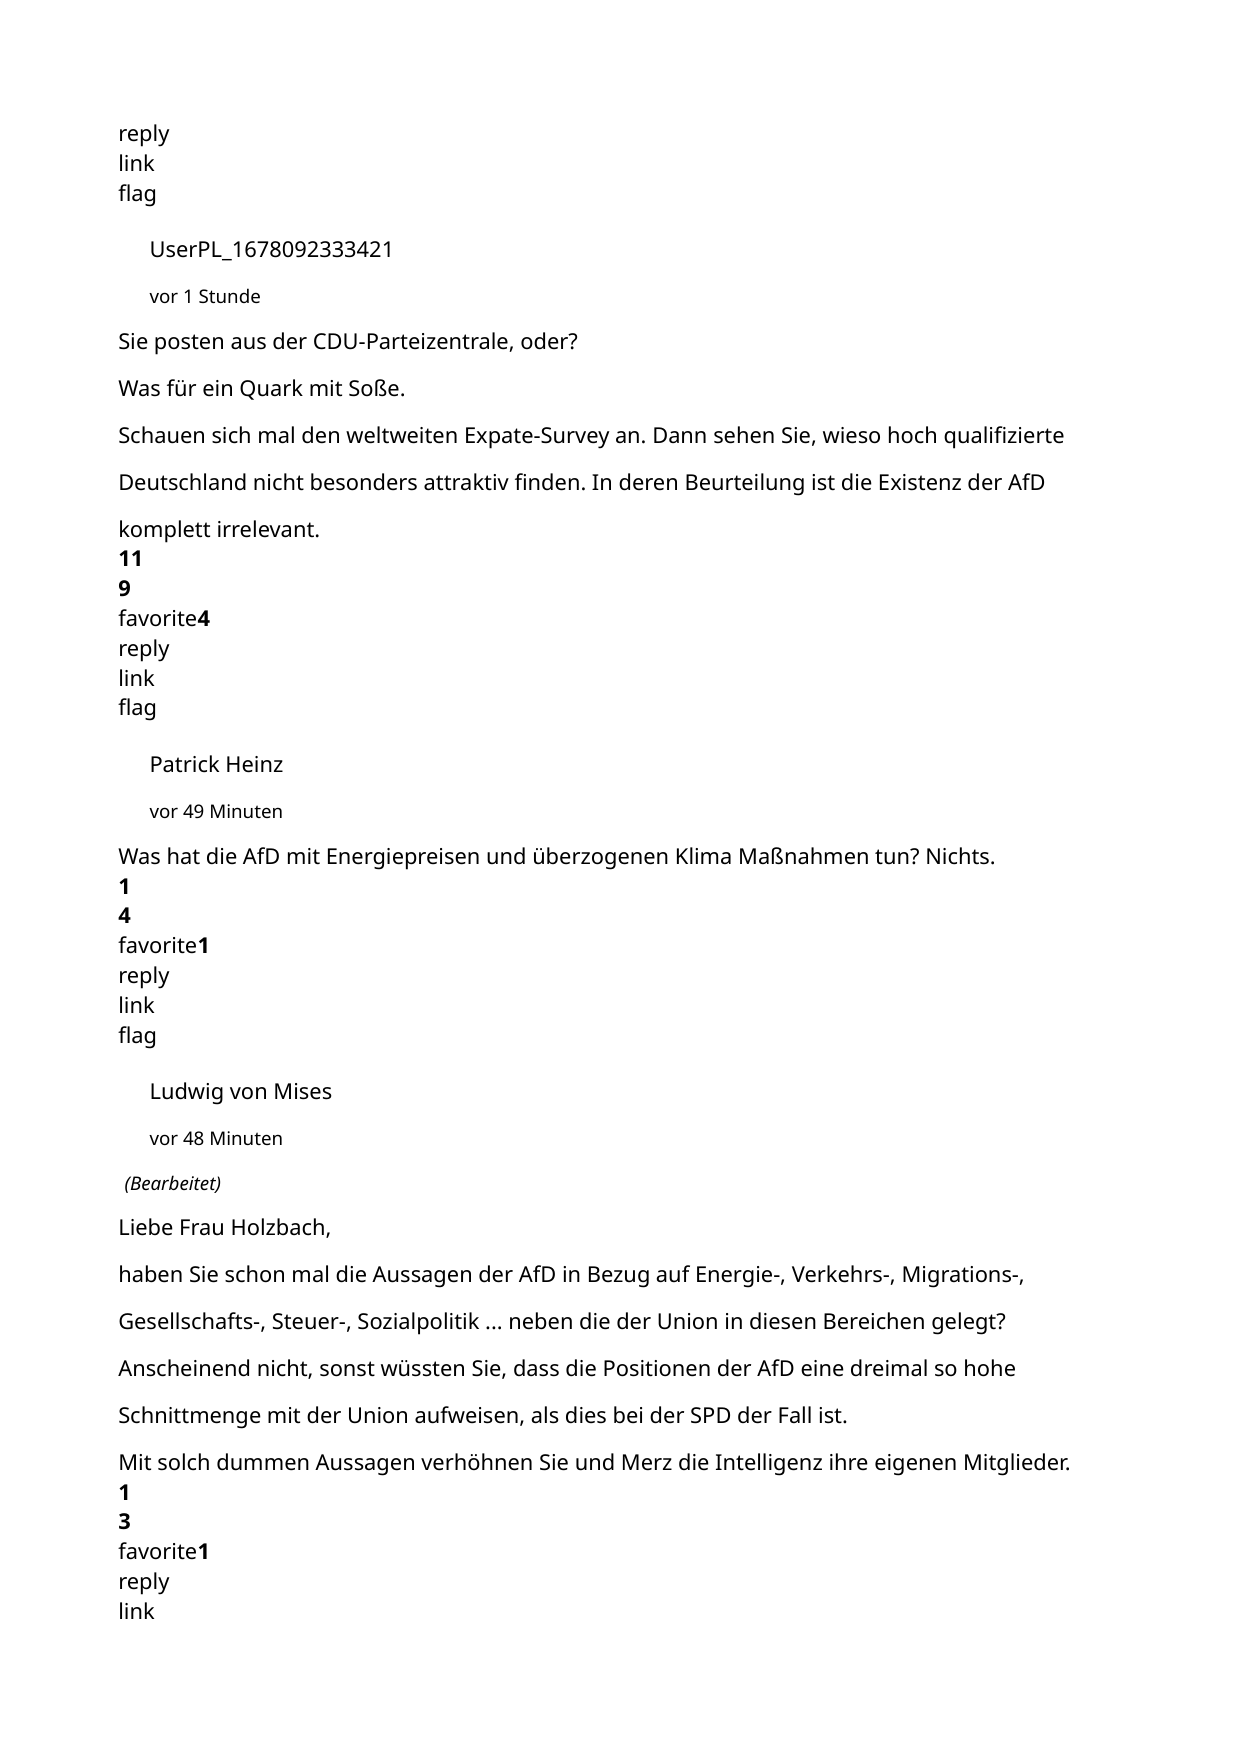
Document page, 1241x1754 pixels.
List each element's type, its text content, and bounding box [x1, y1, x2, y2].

text vor 1 Stunde [149, 279, 1122, 309]
text favorite1 [118, 1536, 1122, 1566]
text link [118, 663, 1122, 692]
text Liebe Frau Holzbach, haben Sie schon mal die Aussagen der AfD in Bezug auf Energie-, Verkehrs-, Migrations-, Gesellschafts-, Steuer-, Sozialpolitik ... neben die der Union in diesen Bereichen gelegt? Anscheinend nicht, sonst wüssten Sie, dass die Positionen der AfD eine dreimal so hohe Schnittmenge mit der Union aufweisen, als dies bei der SPD der Fall ist. Mit solch dummen Aussagen verhöhnen Sie und Merz die Intelligenz ihre eigenen Mitglieder. [118, 1195, 1122, 1477]
text vor 49 Minuten [149, 794, 1122, 824]
text flag [118, 178, 1122, 207]
text link [118, 148, 1122, 178]
text flag [118, 692, 1122, 722]
text link [118, 1596, 1122, 1626]
text vor 48 Minuten [149, 1121, 1122, 1151]
text reply [118, 118, 1122, 148]
text reply [118, 633, 1122, 663]
text Patrick Heinz [149, 738, 1114, 778]
text flag [118, 1019, 1122, 1049]
text 3 [118, 1506, 1122, 1536]
text reply [118, 1566, 1122, 1596]
text Sie posten aus der CDU-Parteizentrale, oder? Was für ein Quark mit Soße. Schauen sich mal den weltweiten Expate-Survey an. Dann sehen Sie, wieso hoch qualifizierte Deutschland nicht besonders attraktiv finden. In deren Beurteilung ist die Existenz der AfD komplett irrelevant. [118, 309, 1122, 543]
text (Bearbeitet) [118, 1167, 1122, 1195]
text 9 [118, 573, 1122, 603]
text link [118, 990, 1122, 1019]
text 1 [118, 871, 1122, 900]
text 1 [118, 1477, 1122, 1506]
text 11 [118, 543, 1122, 573]
text reply [118, 960, 1122, 990]
text Ludwig von Mises [149, 1065, 1114, 1106]
text favorite4 [118, 603, 1122, 633]
text favorite1 [118, 930, 1122, 960]
text UserPL_1678092333421 [149, 223, 1114, 264]
text 4 [118, 900, 1122, 930]
text Was hat die AfD mit Energiepreisen und überzogenen Klima Maßnahmen tun? Nichts. [118, 824, 1122, 871]
